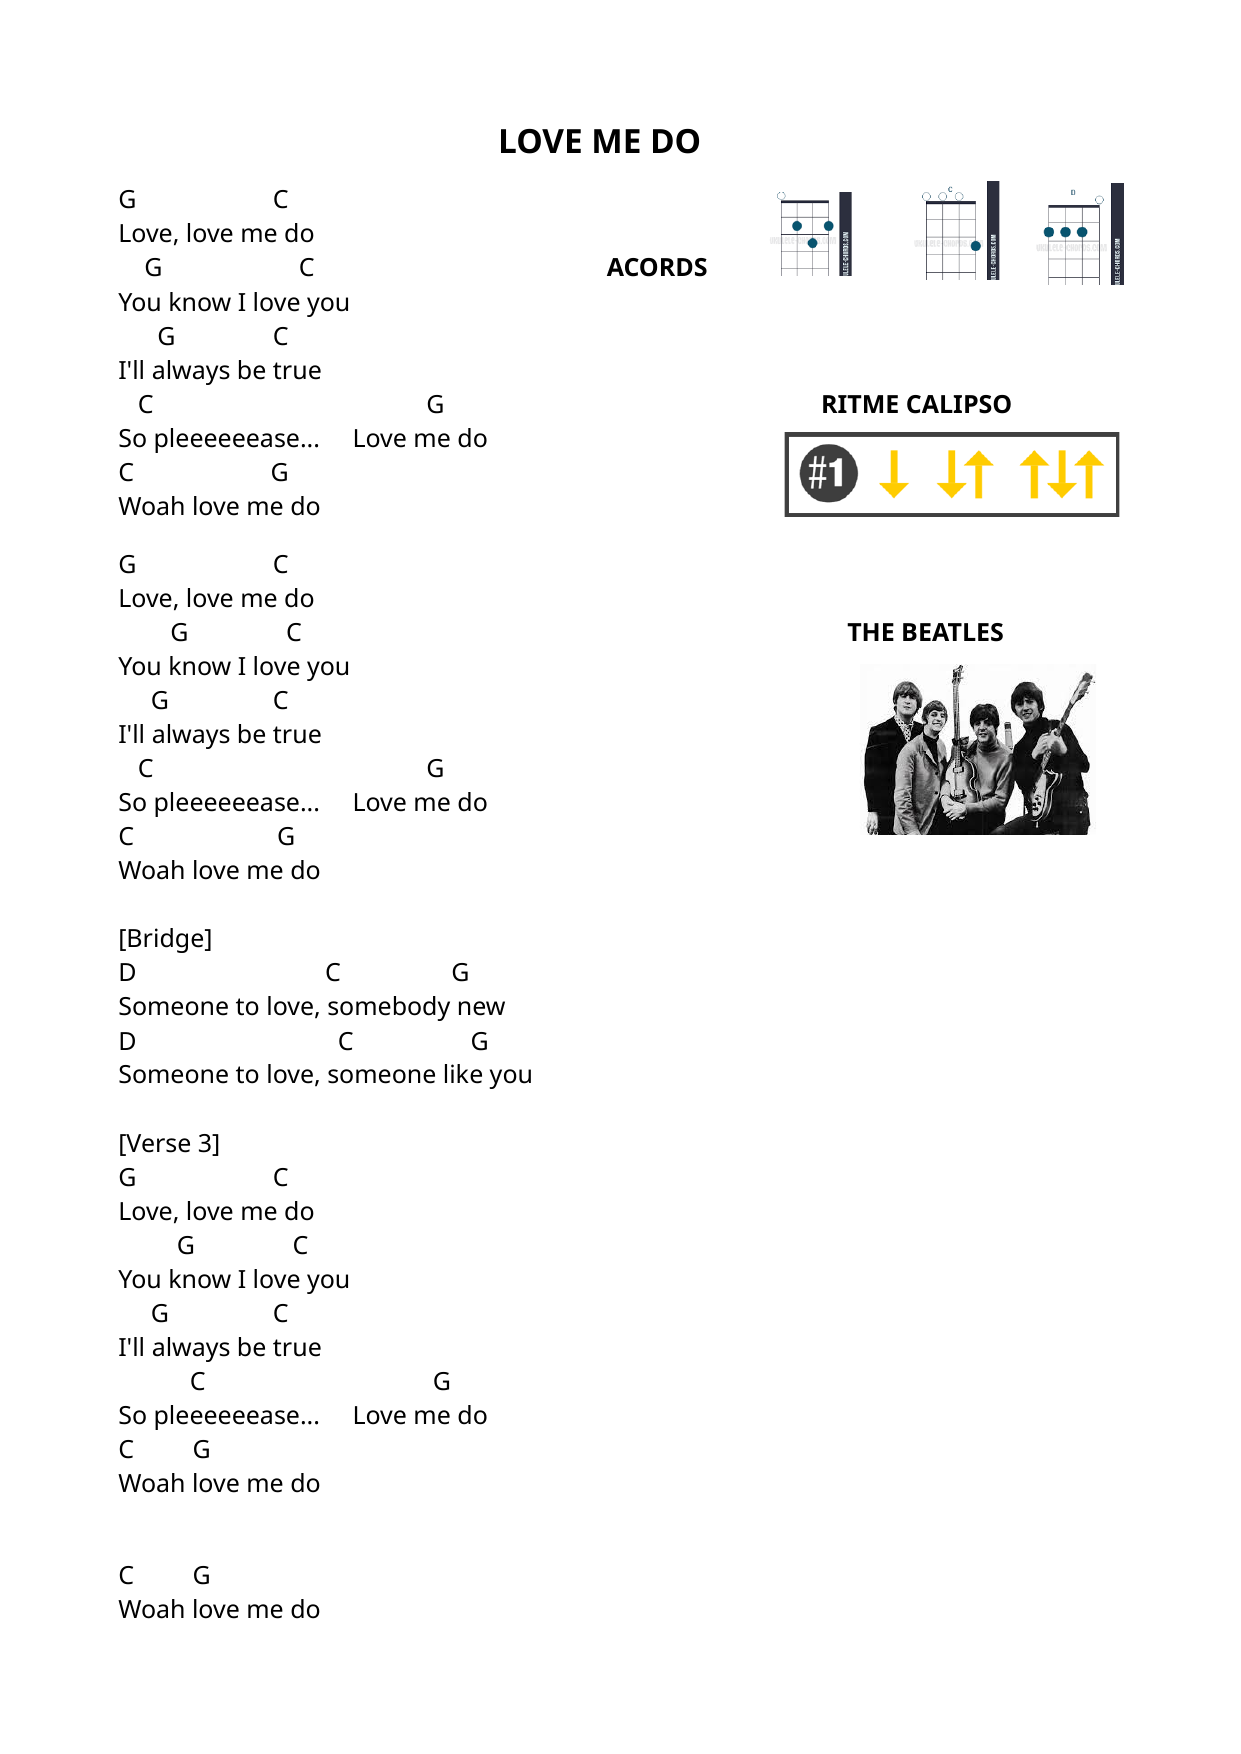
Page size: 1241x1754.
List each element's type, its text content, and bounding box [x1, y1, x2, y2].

text C G [118, 1432, 1122, 1466]
text C G RITME CALIPSO [118, 386, 1122, 420]
text So pleeeeeease... Love me do [118, 420, 1122, 454]
text D C G [118, 955, 1122, 989]
text G C [118, 546, 1122, 580]
picture [757, 192, 852, 276]
text Love, love me do [118, 580, 1122, 614]
text Love, love me do [118, 216, 757, 250]
text LOVE ME DO [118, 118, 1122, 163]
text C G [118, 1558, 1122, 1592]
text I'll always be true [118, 352, 1122, 386]
text G C [118, 1227, 1122, 1262]
text Someone to love, someone like you [118, 1057, 1122, 1091]
text [Bridge] [118, 921, 1122, 955]
text I'll always be true [118, 717, 859, 751]
text G C [118, 1296, 1122, 1330]
text [1000, 216, 1023, 250]
text G C ACORDS [118, 250, 1023, 284]
text [1097, 751, 1122, 785]
text [1000, 182, 1122, 216]
text Woah love me do [118, 488, 1122, 523]
picture [859, 664, 1097, 835]
text So pleeeeeease... Love me do [118, 785, 859, 819]
text [852, 216, 901, 250]
text I'll always be true [118, 1330, 1122, 1364]
text C G [118, 454, 784, 488]
text [1097, 785, 1122, 819]
text You know I love you [118, 284, 1122, 318]
text Woah love me do [118, 1466, 1122, 1500]
text [1097, 682, 1122, 717]
text You know I love you [118, 648, 1122, 682]
text [Verse 3] [118, 1125, 1122, 1159]
text So pleeeeeease... Love me do [118, 1398, 1122, 1432]
text G C THE BEATLES [118, 614, 1122, 648]
text D C G [118, 1023, 1122, 1057]
text Woah love me do [118, 1592, 1122, 1626]
text G C [118, 318, 1122, 352]
text C G [118, 1364, 1122, 1398]
text [1097, 717, 1122, 751]
picture [1023, 183, 1124, 285]
text Love, love me do [118, 1193, 1122, 1227]
text Someone to love, somebody new [118, 989, 1122, 1023]
text C G [118, 819, 1122, 853]
text Woah love me do [118, 853, 1122, 887]
text C G [118, 751, 859, 785]
text G C [118, 682, 859, 717]
text You know I love you [118, 1262, 1122, 1296]
text G C [118, 1159, 1122, 1193]
picture [901, 181, 1000, 280]
text G C [118, 182, 901, 216]
picture [784, 432, 1120, 517]
